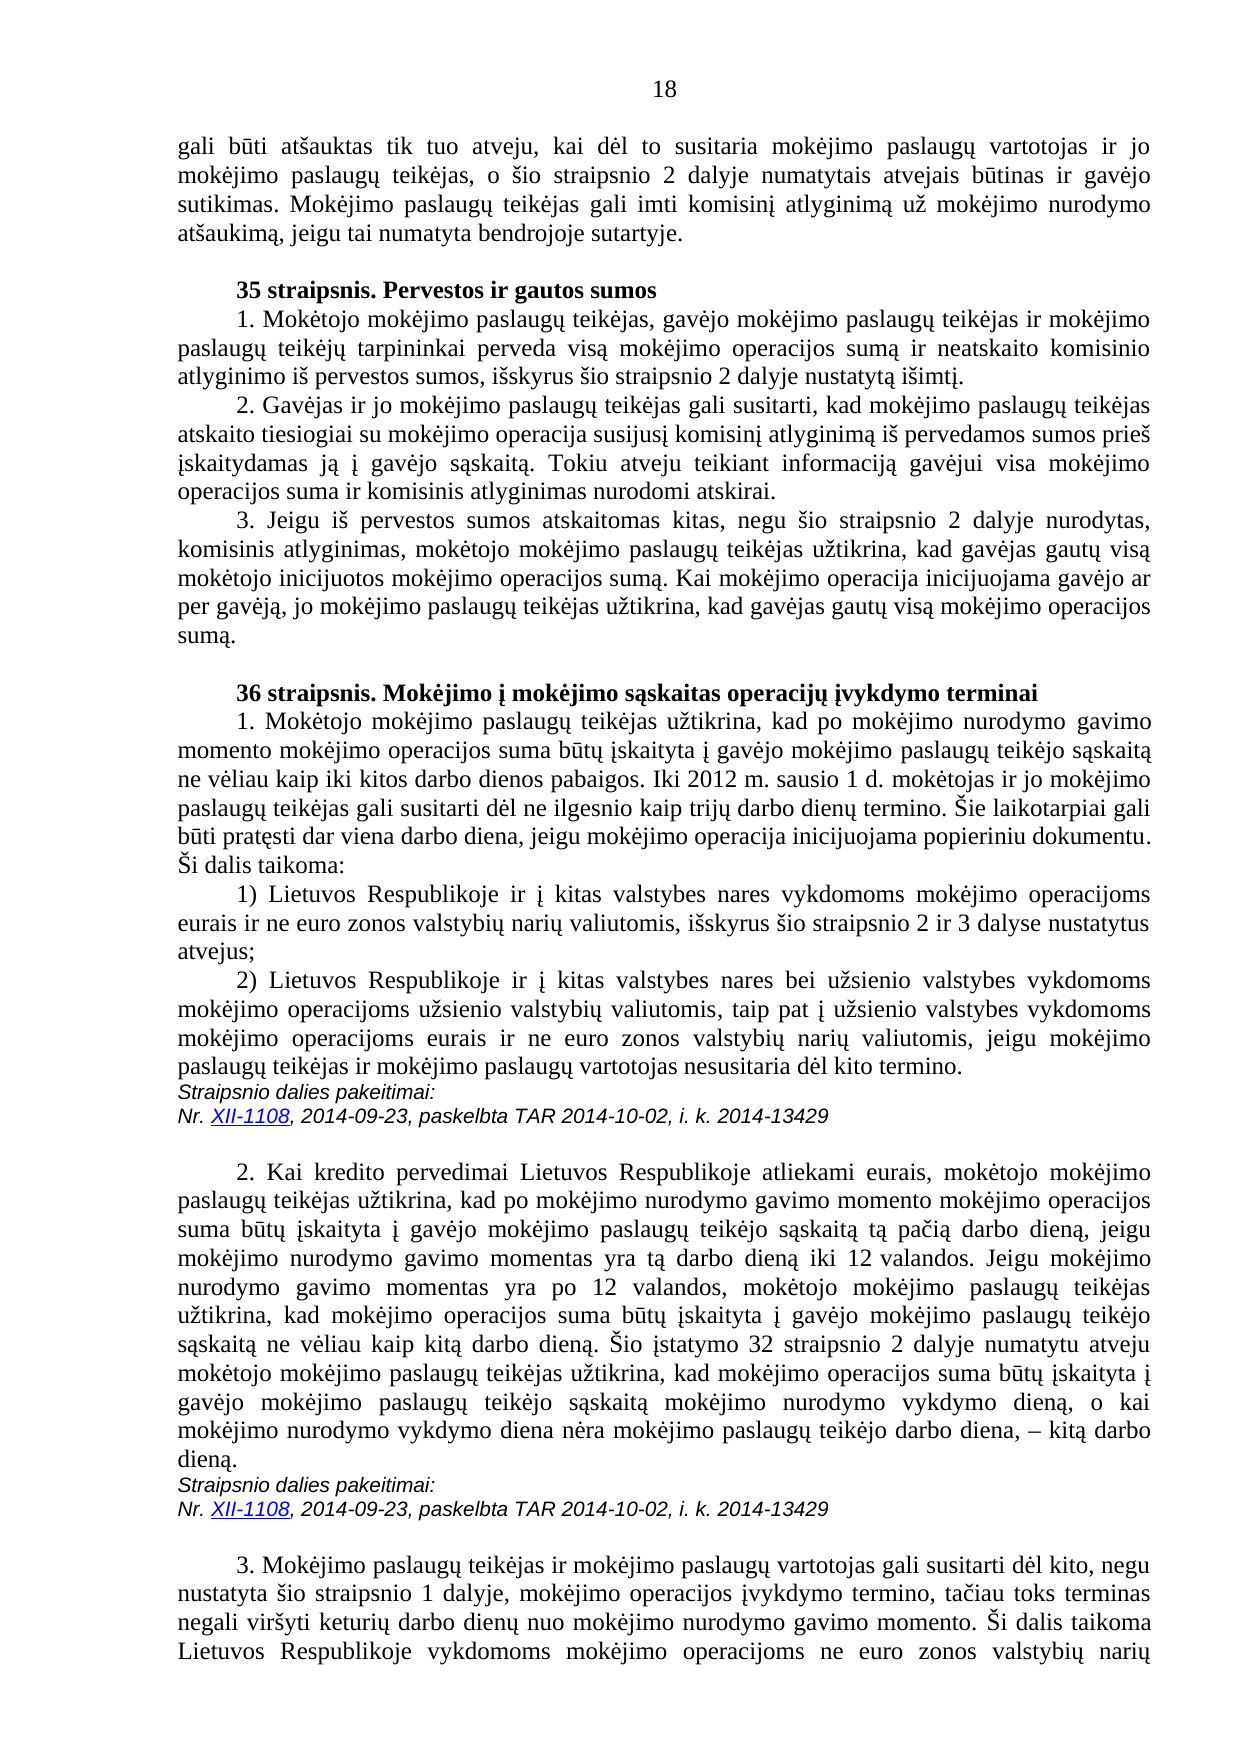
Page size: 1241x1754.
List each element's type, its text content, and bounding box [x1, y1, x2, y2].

text Nr. XII-1108, 2014-09-23, paskelbta TAR 2014-10-02, i. k. 2014-13429 [177, 1497, 1152, 1521]
text gali būti atšauktas tik tuo atveju, kai dėl to susitaria mokėjimo paslaugų vartotojas ir jo mokėjimo paslaugų teikėjas, o šio straipsnio 2 dalyje numatytais atvejais būtinas ir gavėjo sutikimas. Mokėjimo paslaugų teikėjas gali imti komisinį atlyginimą už mokėjimo nurodymo atšaukimą, jeigu tai numatyta bendrojoje sutartyje. [177, 131, 1152, 246]
text Nr. XII-1108, 2014-09-23, paskelbta TAR 2014-10-02, i. k. 2014-13429 [177, 1104, 1152, 1128]
text 36 straipsnis. Mokėjimo į mokėjimo sąskaitas operacijų įvykdymo terminai [177, 678, 1152, 706]
text 2) Lietuvos Respublikoje ir į kitas valstybes nares bei užsienio valstybes vykdomoms mokėjimo operacijoms užsienio valstybių valiutomis, taip pat į užsienio valstybes vykdomoms mokėjimo operacijoms eurais ir ne euro zonos valstybių narių valiutomis, jeigu mokėjimo paslaugų teikėjas ir mokėjimo paslaugų vartotojas nesusitaria dėl kito termino. [177, 965, 1152, 1080]
text 35 straipsnis. Pervestos ir gautos sumos [177, 275, 1152, 304]
text 2. Kai kredito pervedimai Lietuvos Respublikoje atliekami eurais, mokėtojo mokėjimo paslaugų teikėjas užtikrina, kad po mokėjimo nurodymo gavimo momento mokėjimo operacijos suma būtų įskaityta į gavėjo mokėjimo paslaugų teikėjo sąskaitą tą pačią darbo dieną, jeigu mokėjimo nurodymo gavimo momentas yra tą darbo dieną iki 12 valandos. Jeigu mokėjimo nurodymo gavimo momentas yra po 12 valandos, mokėtojo mokėjimo paslaugų teikėjas užtikrina, kad mokėjimo operacijos suma būtų įskaityta į gavėjo mokėjimo paslaugų teikėjo sąskaitą ne vėliau kaip kitą darbo dieną. Šio įstatymo 32 straipsnio 2 dalyje numatytu atveju mokėtojo mokėjimo paslaugų teikėjas užtikrina, kad mokėjimo operacijos suma būtų įskaityta į gavėjo mokėjimo paslaugų teikėjo sąskaitą mokėjimo nurodymo vykdymo dieną, o kai mokėjimo nurodymo vykdymo diena nėra mokėjimo paslaugų teikėjo darbo diena, – kitą darbo dieną. [177, 1157, 1152, 1473]
text 3. Mokėjimo paslaugų teikėjas ir mokėjimo paslaugų vartotojas gali susitarti dėl kito, negu nustatyta šio straipsnio 1 dalyje, mokėjimo operacijos įvykdymo termino, tačiau toks terminas negali viršyti keturių darbo dienų nuo mokėjimo nurodymo gavimo momento. Ši dalis taikoma Lietuvos Respublikoje vykdomoms mokėjimo operacijoms ne euro zonos valstybių narių [177, 1550, 1152, 1665]
text 1) Lietuvos Respublikoje ir į kitas valstybes nares vykdomoms mokėjimo operacijoms eurais ir ne euro zonos valstybių narių valiutomis, išskyrus šio straipsnio 2 ir 3 dalyse nustatytus atvejus; [177, 879, 1152, 965]
text 1. Mokėtojo mokėjimo paslaugų teikėjas, gavėjo mokėjimo paslaugų teikėjas ir mokėjimo paslaugų teikėjų tarpininkai perveda visą mokėjimo operacijos sumą ir neatskaito komisinio atlyginimo iš pervestos sumos, išskyrus šio straipsnio 2 dalyje nustatytą išimtį. [177, 304, 1152, 390]
text Straipsnio dalies pakeitimai: [177, 1080, 1152, 1104]
text 1. Mokėtojo mokėjimo paslaugų teikėjas užtikrina, kad po mokėjimo nurodymo gavimo momento mokėjimo operacijos suma būtų įskaityta į gavėjo mokėjimo paslaugų teikėjo sąskaitą ne vėliau kaip iki kitos darbo dienos pabaigos. Iki 2012 m. sausio 1 d. mokėtojas ir jo mokėjimo paslaugų teikėjas gali susitarti dėl ne ilgesnio kaip trijų darbo dienų termino. Šie laikotarpiai gali būti pratęsti dar viena darbo diena, jeigu mokėjimo operacija inicijuojama popieriniu dokumentu. Ši dalis taikoma: [177, 706, 1152, 879]
text Straipsnio dalies pakeitimai: [177, 1473, 1152, 1497]
text 3. Jeigu iš pervestos sumos atskaitomas kitas, negu šio straipsnio 2 dalyje nurodytas, komisinis atlyginimas, mokėtojo mokėjimo paslaugų teikėjas užtikrina, kad gavėjas gautų visą mokėtojo inicijuotos mokėjimo operacijos sumą. Kai mokėjimo operacija inicijuojama gavėjo ar per gavėją, jo mokėjimo paslaugų teikėjas užtikrina, kad gavėjas gautų visą mokėjimo operacijos sumą. [177, 505, 1152, 649]
text 2. Gavėjas ir jo mokėjimo paslaugų teikėjas gali susitarti, kad mokėjimo paslaugų teikėjas atskaito tiesiogiai su mokėjimo operacija susijusį komisinį atlyginimą iš pervedamos sumos prieš įskaitydamas ją į gavėjo sąskaitą. Tokiu atveju teikiant informaciją gavėjui visa mokėjimo operacijos suma ir komisinis atlyginimas nurodomi atskirai. [177, 390, 1152, 505]
